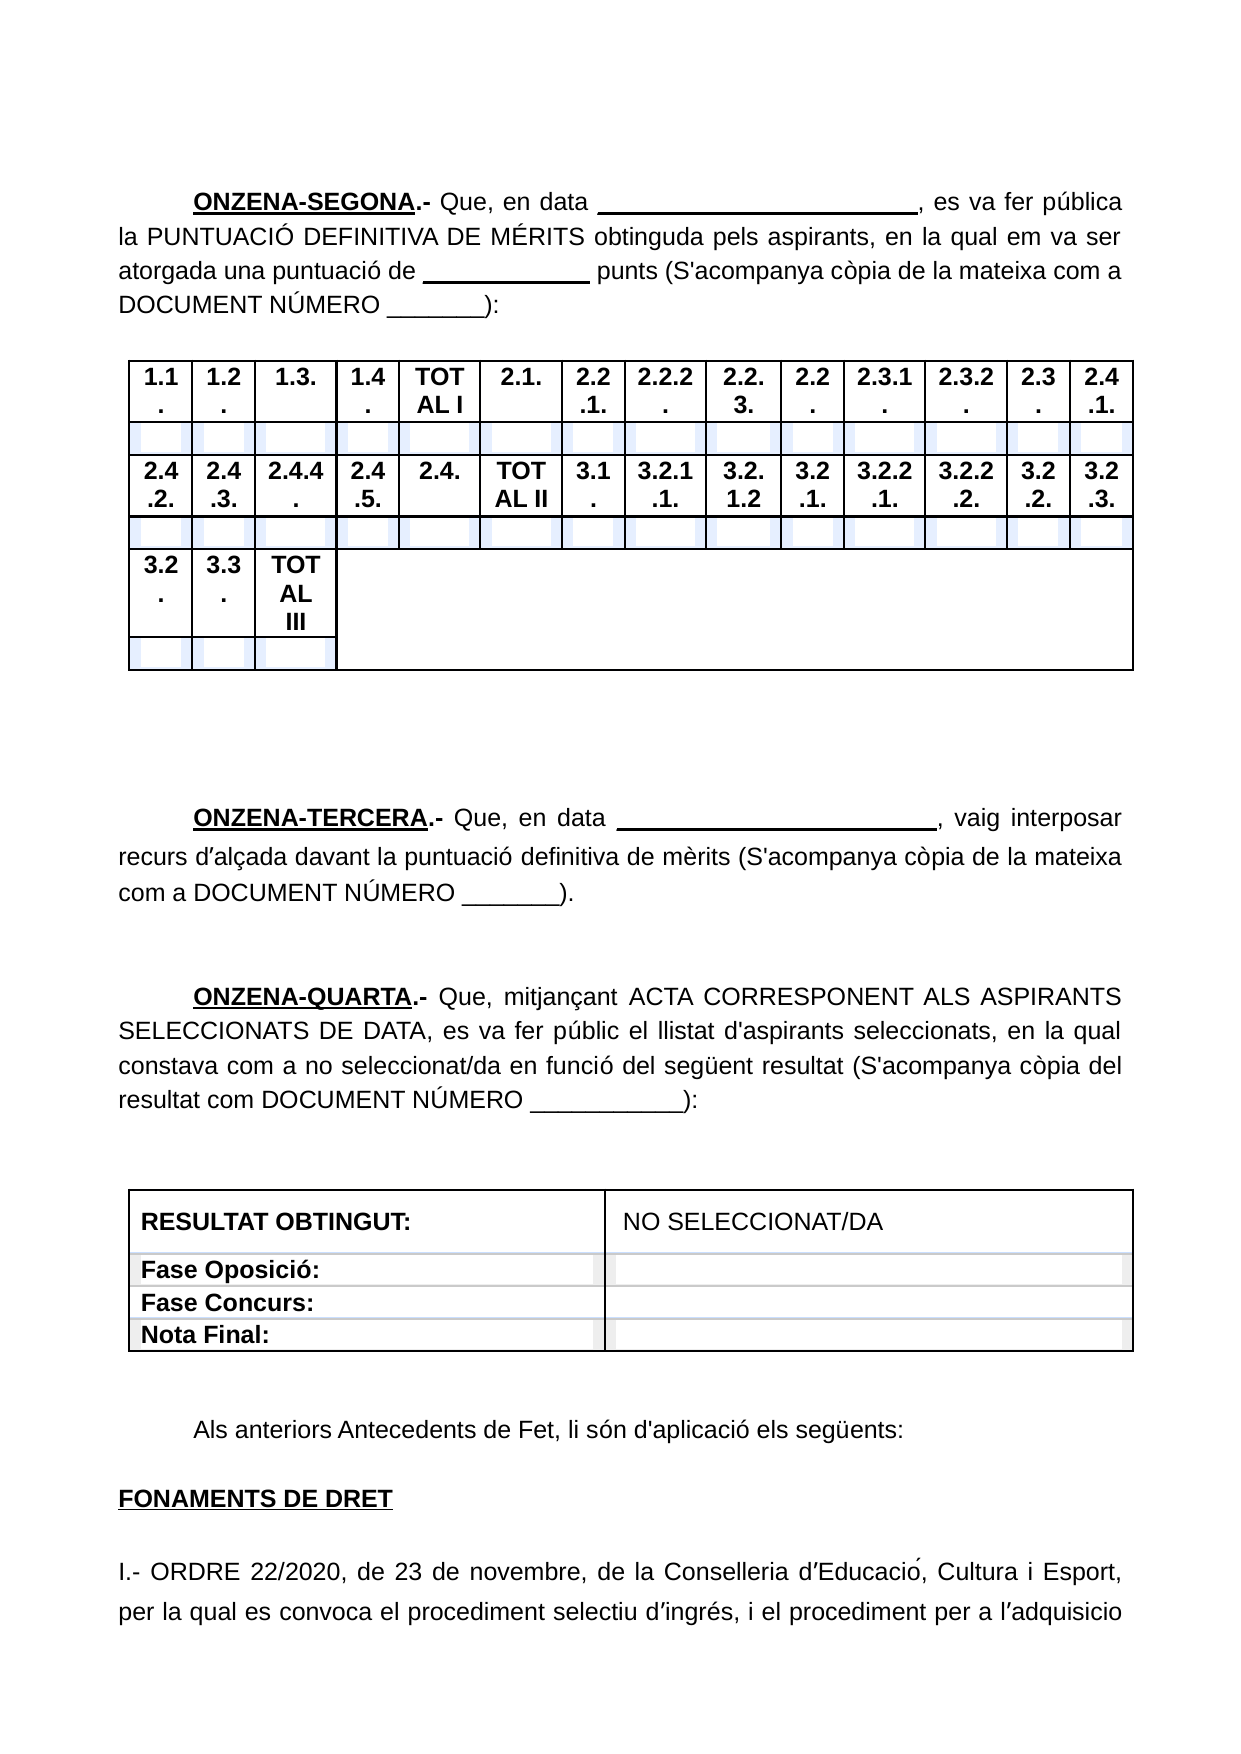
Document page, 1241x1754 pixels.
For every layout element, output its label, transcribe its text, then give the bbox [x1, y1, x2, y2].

text FONAMENTS DE DRET [118, 1484, 1122, 1513]
table_cell [606, 1320, 1132, 1350]
table_cell [606, 1287, 1132, 1317]
table_cell [130, 518, 191, 548]
text ONZENA-TERCERA.- Que, en data _______________________, vaig interposar recurs d’alçada davant la puntuació definitiva de mèrits (S'acompanya còpia de la mateixa com a DOCUMENT NÚMERO _______). [118, 803, 1122, 907]
table_cell [1008, 518, 1069, 548]
table_cell [707, 518, 780, 548]
table_cell 3.2.2. [1008, 456, 1069, 515]
table_cell 3.2.1.1. [626, 456, 705, 515]
table_header 1.4. [338, 362, 398, 421]
table_cell TOTAL II [481, 456, 561, 515]
table_cell 2.4.3. [193, 456, 254, 515]
table_cell [606, 1255, 1132, 1285]
table_cell TOTAL III [256, 550, 266, 636]
table_cell 3.1. [563, 456, 624, 515]
table_header 2.1. [481, 362, 561, 421]
table_cell [481, 423, 561, 454]
table_cell Fase Oposició: [130, 1255, 604, 1285]
table_cell 3.2.1. [782, 456, 843, 515]
table_header 2.3. [1008, 362, 1069, 421]
table_cell 2.4.5. [338, 456, 398, 515]
table_cell [926, 518, 1006, 548]
table_header 2.2. [782, 362, 843, 421]
table_cell [563, 518, 624, 548]
table_cell 3.3. [193, 550, 254, 636]
text Als anteriors Antecedents de Fet, li són d'aplicació els següents: [118, 1415, 1122, 1444]
text I.- ORDRE 22/2020, de 23 de novembre, de la Conselleria d’Educació, Cultura i Esport, per la qual es convoca el procediment selectiu d’ingrés, i el procediment per a l’adquisició [118, 1553, 1122, 1628]
table_cell [338, 423, 398, 454]
table_cell [400, 518, 479, 548]
table_header 2.2.1. [563, 362, 624, 421]
table_header 2.4.1. [1071, 362, 1132, 421]
table_cell [193, 423, 254, 454]
table_cell [130, 638, 191, 669]
table_header 1.1. [130, 362, 191, 421]
table_header 2.3.1. [845, 362, 924, 421]
table_cell 3.2.3. [1071, 456, 1132, 515]
table_cell [1071, 423, 1132, 454]
table_header 2.2.3. [707, 362, 780, 421]
table_cell [845, 423, 924, 454]
table_cell [1008, 423, 1069, 454]
table_cell Nota Final: [130, 1320, 604, 1350]
table_cell [782, 518, 843, 548]
table_header NO SELECCIONAT/DA [606, 1191, 1132, 1252]
table_cell [782, 423, 843, 454]
table_cell 3.2.1.2 [707, 456, 780, 515]
table_header 2.3.2. [926, 362, 1006, 421]
text ONZENA-SEGONA.- Que, en data _______________________, es va fer pública la PUNTUACIÓ DEFINITIVA DE MÉRITS obtinguda pels aspirants, en la qual em va ser atorgada una puntuació de ____________ punts (S'acompanya còpia de la mateixa com a DOCUMENT NÚMERO _______): [118, 187, 1122, 319]
table_cell [256, 638, 335, 669]
table_cell 2.4.4. [256, 456, 335, 515]
table_cell [256, 518, 335, 548]
table_cell [338, 550, 1132, 636]
table_header TOTAL I [400, 362, 479, 421]
table_cell 2.4.2. [130, 456, 191, 515]
table_cell [193, 638, 254, 669]
table_cell [193, 518, 254, 548]
table_cell [338, 518, 398, 548]
table_cell [626, 518, 705, 548]
table_cell [926, 423, 1006, 454]
table_header 1.3. [256, 362, 335, 421]
table_cell 3.2.2.2. [926, 456, 1006, 515]
table_cell [1071, 518, 1132, 548]
table_cell Fase Concurs: [130, 1287, 604, 1317]
table_header 2.2.2. [626, 362, 705, 421]
table_cell [400, 423, 479, 454]
table_cell [563, 423, 624, 454]
table_cell [256, 423, 335, 454]
table_cell 3.2.2.1. [845, 456, 924, 515]
table_cell TOTAL III [325, 550, 335, 636]
table_cell [481, 518, 561, 548]
table_header RESULTAT OBTINGUT: [130, 1191, 604, 1252]
text ONZENA-QUARTA.- Que, mitjançant ACTA CORRESPONENT ALS ASPIRANTS SELECCIONATS DE DATA, es va fer públic el llistat d'aspirants seleccionats, en la qual constava com a no seleccionat/da en funció del següent resultat (S'acompanya còpia del resultat com DOCUMENT NÚMERO ___________): [118, 982, 1122, 1114]
table_cell [707, 423, 780, 454]
table_cell [845, 518, 924, 548]
table_header 1.2. [193, 362, 254, 421]
table_cell [626, 423, 705, 454]
table_cell 2.4. [400, 456, 479, 515]
table_cell [130, 423, 191, 454]
table_cell 3.2. [130, 550, 191, 636]
